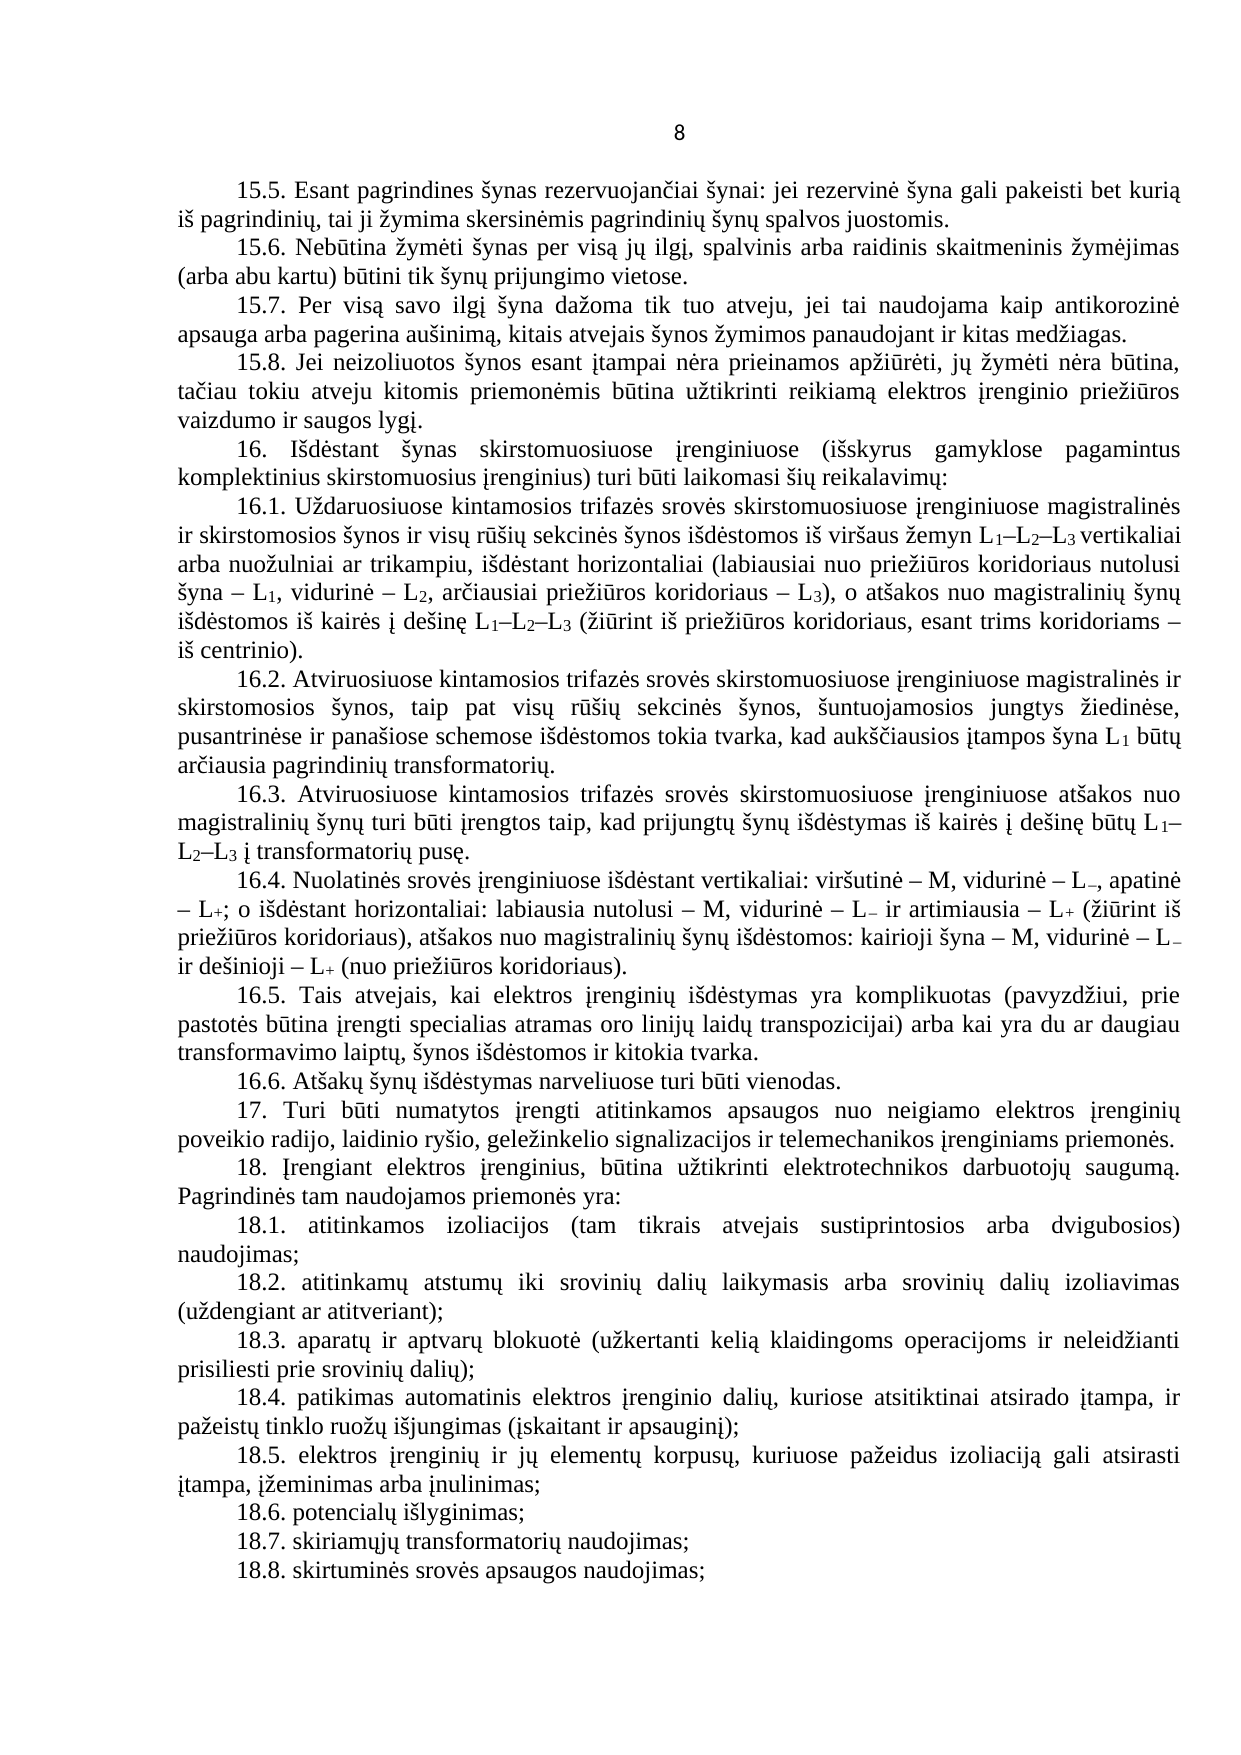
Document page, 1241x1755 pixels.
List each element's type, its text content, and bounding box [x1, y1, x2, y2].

text 15.8. Jei neizoliuotos šynos esant įtampai nėra prieinamos apžiūrėti, jų žymėti nėra būtina, tačiau tokiu atveju kitomis priemonėmis būtina užtikrinti reikiamą elektros įrenginio priežiūros vaizdumo ir saugos lygį. [177, 347, 1181, 434]
text 18.4. patikimas automatinis elektros įrenginio dalių, kuriose atsitiktinai atsirado įtampa, ir pažeistų tinklo ruožų išjungimas (įskaitant ir apsauginį); [177, 1382, 1181, 1440]
text 15.6. Nebūtina žymėti šynas per visą jų ilgį, spalvinis arba raidinis skaitmeninis žymėjimas (arba abu kartu) būtini tik šynų prijungimo vietose. [177, 232, 1181, 290]
text 18.6. potencialų išlyginimas; [177, 1497, 1181, 1526]
text 16.4. Nuolatinės srovės įrenginiuose išdėstant vertikaliai: viršutinė – M, vidurinė – L–, apatinė – L+; o išdėstant horizontaliai: labiausia nutolusi – M, vidurinė – L– ir artimiausia – L+ (žiūrint iš priežiūros koridoriaus), atšakos nuo magistralinių šynų išdėstomos: kairioji šyna – M, vidurinė – L– ir dešinioji – L+ (nuo priežiūros koridoriaus). [177, 865, 1181, 980]
text 18. Įrengiant elektros įrenginius, būtina užtikrinti elektrotechnikos darbuotojų saugumą. Pagrindinės tam naudojamos priemonės yra: [177, 1152, 1181, 1210]
text 15.7. Per visą savo ilgį šyna dažoma tik tuo atveju, jei tai naudojama kaip antikorozinė apsauga arba pagerina aušinimą, kitais atvejais šynos žymimos panaudojant ir kitas medžiagas. [177, 290, 1181, 347]
text 16.1. Uždaruosiuose kintamosios trifazės srovės skirstomuosiuose įrenginiuose magistralinės ir skirstomosios šynos ir visų rūšių sekcinės šynos išdėstomos iš viršaus žemyn L1–L2–L3 vertikaliai arba nuožulniai ar trikampiu, išdėstant horizontaliai (labiausiai nuo priežiūros koridoriaus nutolusi šyna – L1, vidurinė – L2, arčiausiai priežiūros koridoriaus – L3), o atšakos nuo magistralinių šynų išdėstomos iš kairės į dešinę L1–L2–L3 (žiūrint iš priežiūros koridoriaus, esant trims koridoriams – iš centrinio). [177, 491, 1181, 664]
text 17. Turi būti numatytos įrengti atitinkamos apsaugos nuo neigiamo elektros įrenginių poveikio radijo, laidinio ryšio, geležinkelio signalizacijos ir telemechanikos įrenginiams priemonės. [177, 1095, 1181, 1152]
text 16.5. Tais atvejais, kai elektros įrenginių išdėstymas yra komplikuotas (pavyzdžiui, prie pastotės būtina įrengti specialias atramas oro linijų laidų transpozicijai) arba kai yra du ar daugiau transformavimo laiptų, šynos išdėstomos ir kitokia tvarka. [177, 980, 1181, 1066]
text 16.3. Atviruosiuose kintamosios trifazės srovės skirstomuosiuose įrenginiuose atšakos nuo magistralinių šynų turi būti įrengtos taip, kad prijungtų šynų išdėstymas iš kairės į dešinę būtų L1–L2–L3 į transformatorių pusę. [177, 779, 1181, 865]
text 16.6. Atšakų šynų išdėstymas narveliuose turi būti vienodas. [177, 1066, 1181, 1095]
text 16. Išdėstant šynas skirstomuosiuose įrenginiuose (išskyrus gamyklose pagamintus komplektinius skirstomuosius įrenginius) turi būti laikomasi šių reikalavimų: [177, 434, 1181, 491]
text 18.3. aparatų ir aptvarų blokuotė (užkertanti kelią klaidingoms operacijoms ir neleidžianti prisiliesti prie srovinių dalių); [177, 1325, 1181, 1382]
text 18.8. skirtuminės srovės apsaugos naudojimas; [177, 1555, 1181, 1584]
text 18.2. atitinkamų atstumų iki srovinių dalių laikymasis arba srovinių dalių izoliavimas (uždengiant ar atitveriant); [177, 1267, 1181, 1325]
text 18.7. skiriamųjų transformatorių naudojimas; [177, 1526, 1181, 1555]
text 15.5. Esant pagrindines šynas rezervuojančiai šynai: jei rezervinė šyna gali pakeisti bet kurią iš pagrindinių, tai ji žymima skersinėmis pagrindinių šynų spalvos juostomis. [177, 175, 1181, 232]
text 18.1. atitinkamos izoliacijos (tam tikrais atvejais sustiprintosios arba dvigubosios) naudojimas; [177, 1210, 1181, 1267]
text 18.5. elektros įrenginių ir jų elementų korpusų, kuriuose pažeidus izoliaciją gali atsirasti įtampa, įžeminimas arba įnulinimas; [177, 1440, 1181, 1497]
text 16.2. Atviruosiuose kintamosios trifazės srovės skirstomuosiuose įrenginiuose magistralinės ir skirstomosios šynos, taip pat visų rūšių sekcinės šynos, šuntuojamosios jungtys žiedinėse, pusantrinėse ir panašiose schemose išdėstomos tokia tvarka, kad aukščiausios įtampos šyna L1 būtų arčiausia pagrindinių transformatorių. [177, 664, 1181, 779]
